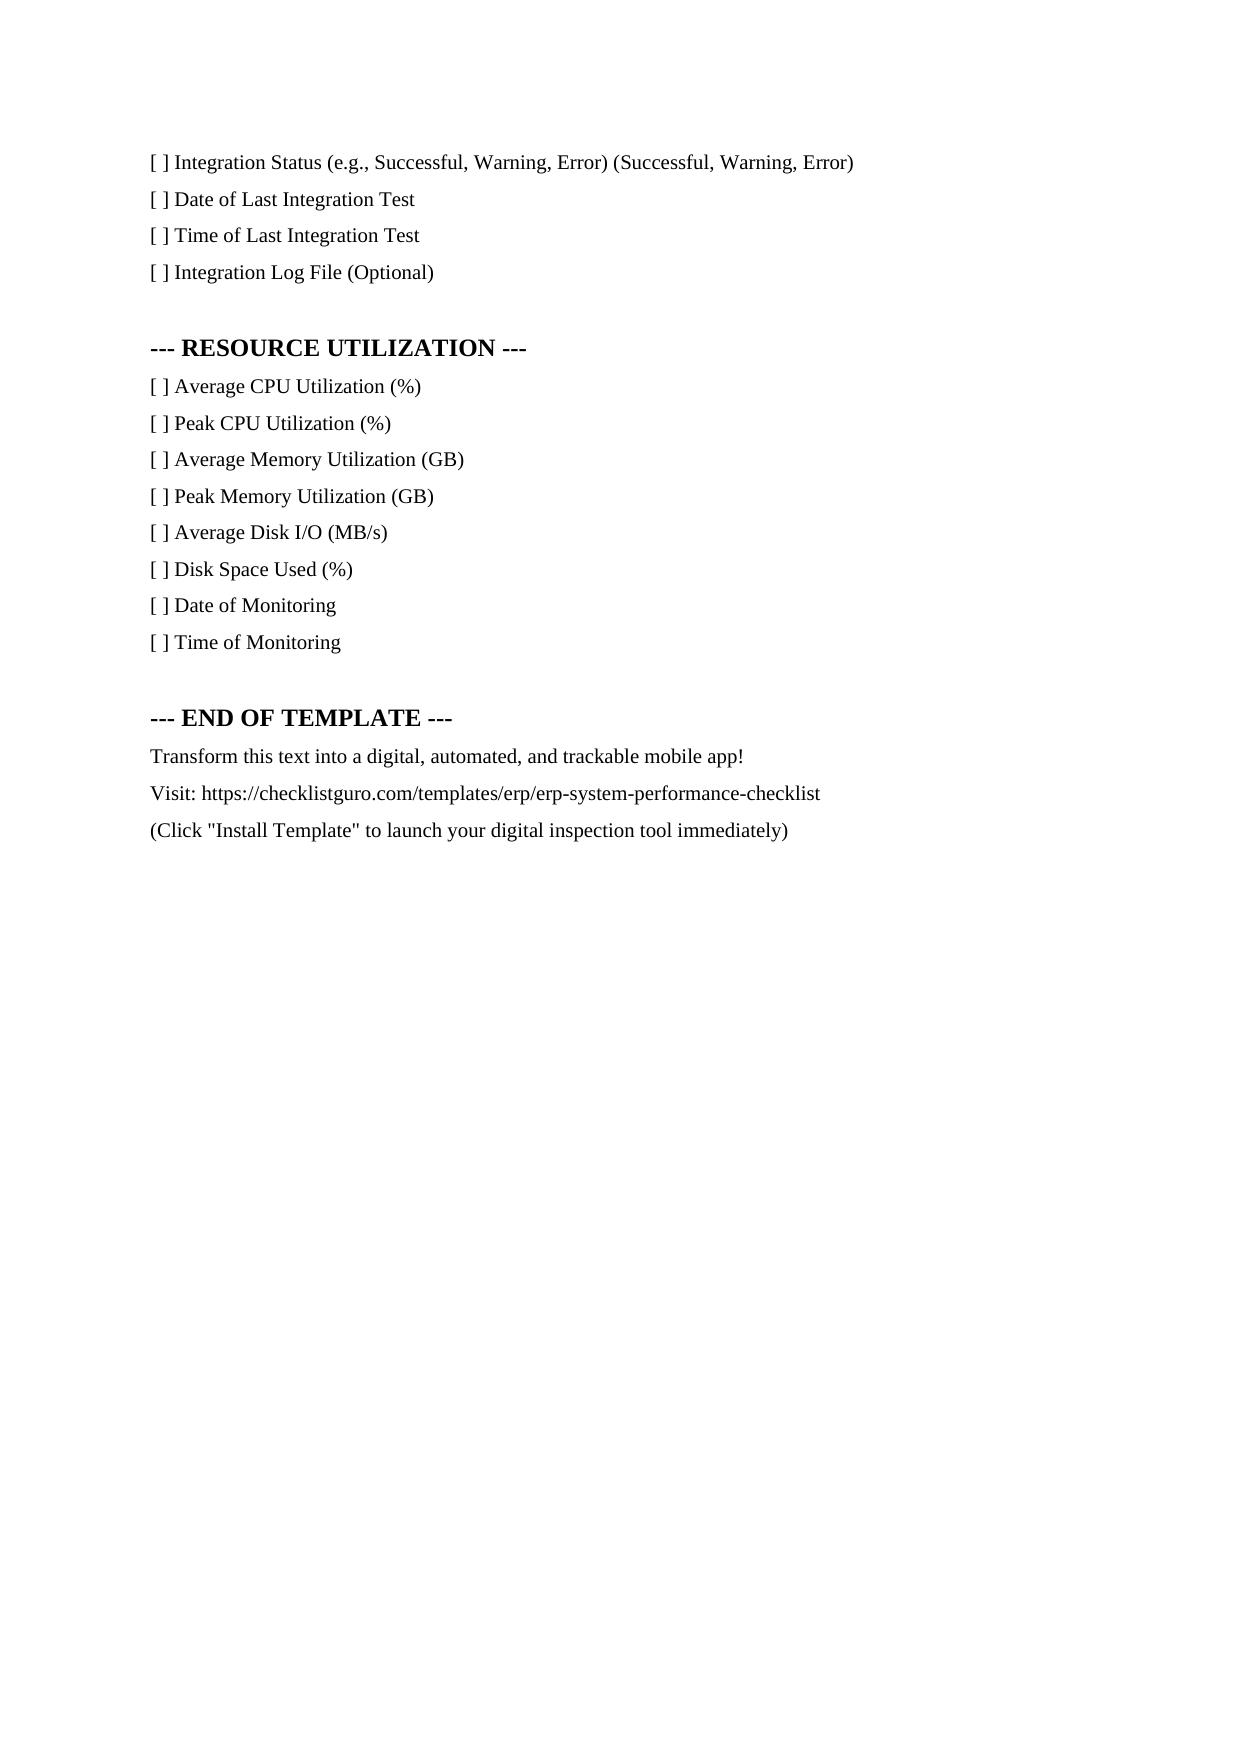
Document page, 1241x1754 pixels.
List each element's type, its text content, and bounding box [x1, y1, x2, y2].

text [ ] Date of Last Integration Test [150, 187, 1090, 211]
text Visit: https://checklistguro.com/templates/erp/erp-system-performance-checklist [150, 781, 1090, 805]
text [ ] Average Memory Utilization (GB) [150, 447, 1090, 471]
text [ ] Time of Last Integration Test [150, 223, 1090, 247]
text [ ] Date of Monitoring [150, 593, 1090, 617]
text [ ] Average CPU Utilization (%) [150, 374, 1090, 398]
text [ ] Peak CPU Utilization (%) [150, 411, 1090, 435]
text [ ] Integration Log File (Optional) [150, 260, 1090, 284]
text [ ] Time of Monitoring [150, 630, 1090, 654]
text (Click "Install Template" to launch your digital inspection tool immediately) [150, 817, 1090, 842]
text --- END OF TEMPLATE --- [150, 703, 1090, 732]
text [ ] Average Disk I/O (MB/s) [150, 520, 1090, 544]
text [ ] Peak Memory Utilization (GB) [150, 484, 1090, 508]
text [ ] Disk Space Used (%) [150, 557, 1090, 581]
text --- RESOURCE UTILIZATION --- [150, 333, 1090, 362]
text Transform this text into a digital, automated, and trackable mobile app! [150, 744, 1090, 768]
text [ ] Integration Status (e.g., Successful, Warning, Error) (Successful, Warning, Error) [150, 150, 1090, 174]
